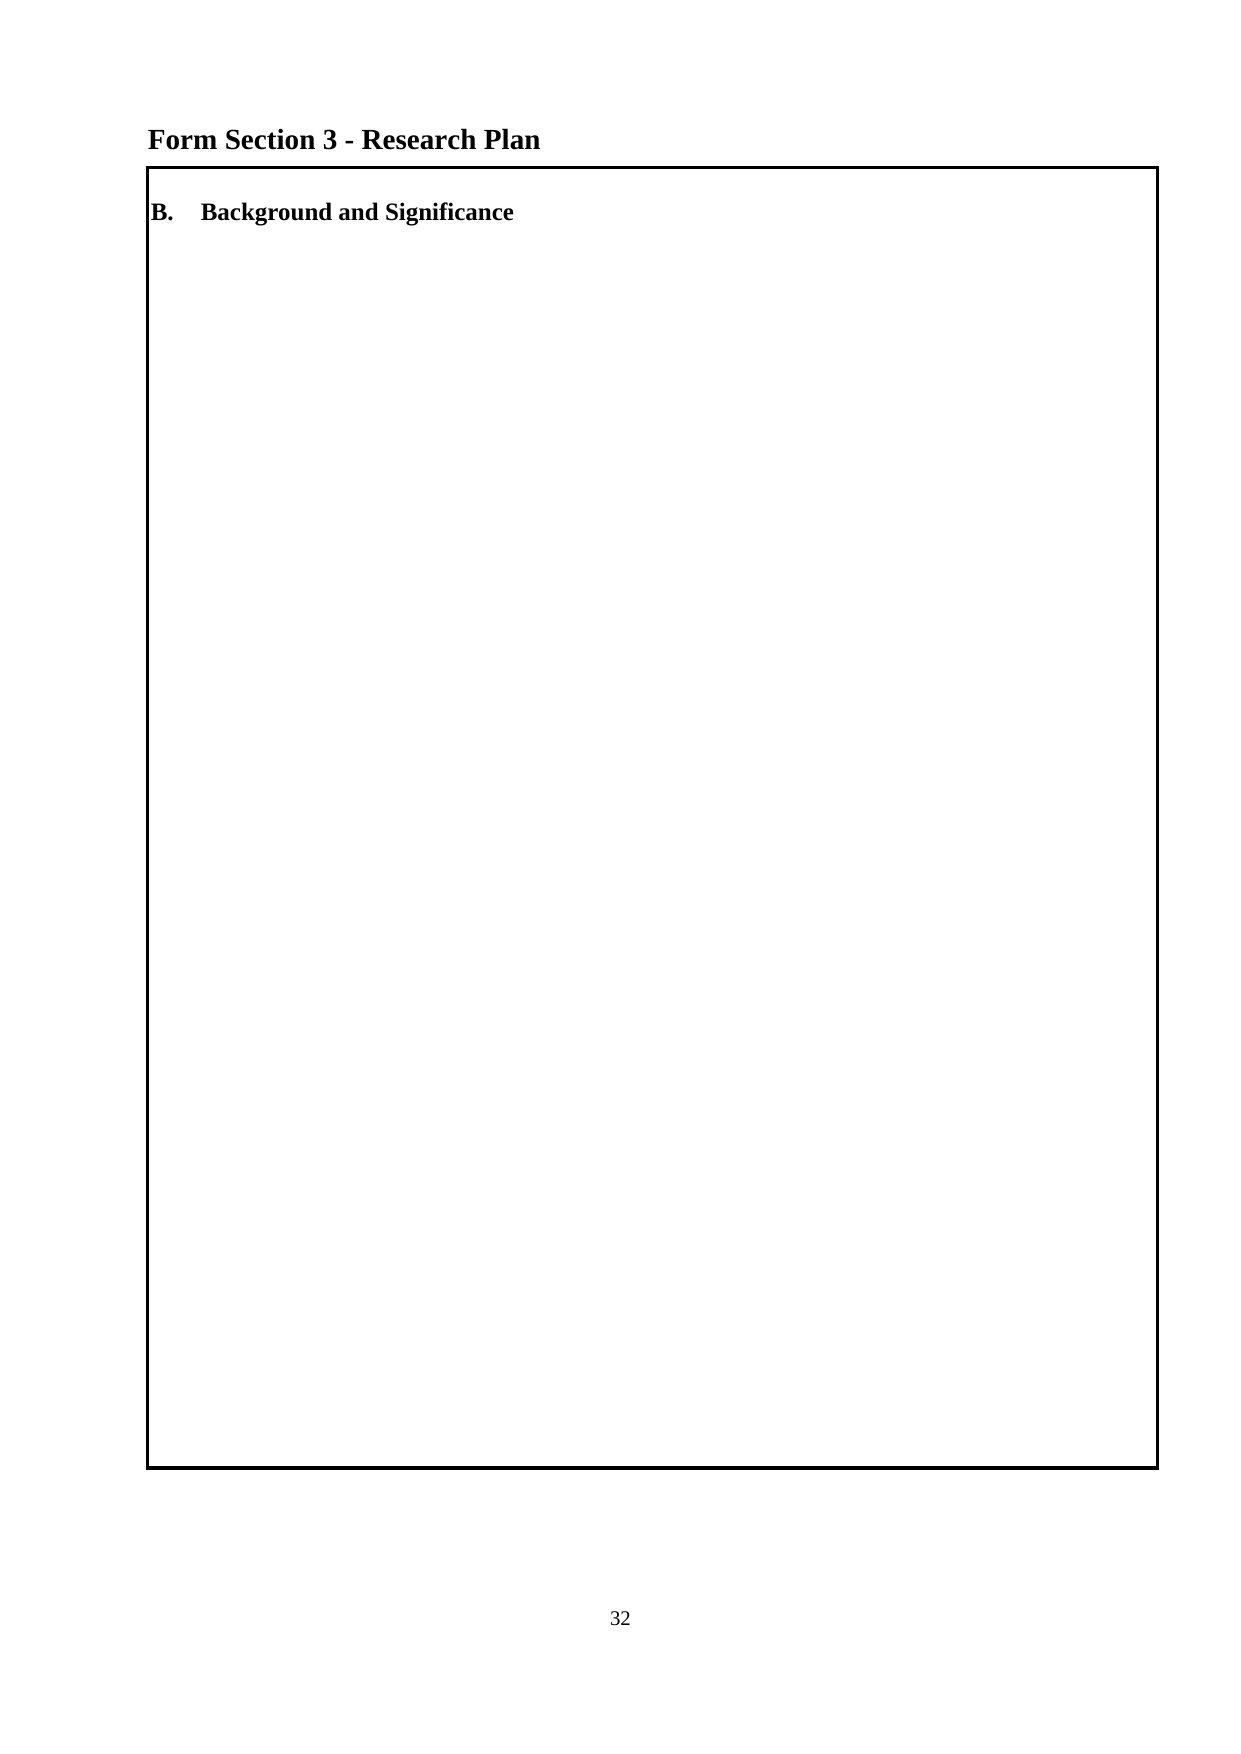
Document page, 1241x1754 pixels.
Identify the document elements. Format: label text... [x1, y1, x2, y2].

table_header Background and Significance [149, 169, 1156, 1466]
text Form Section 3 - Research Plan [148, 97, 1092, 160]
